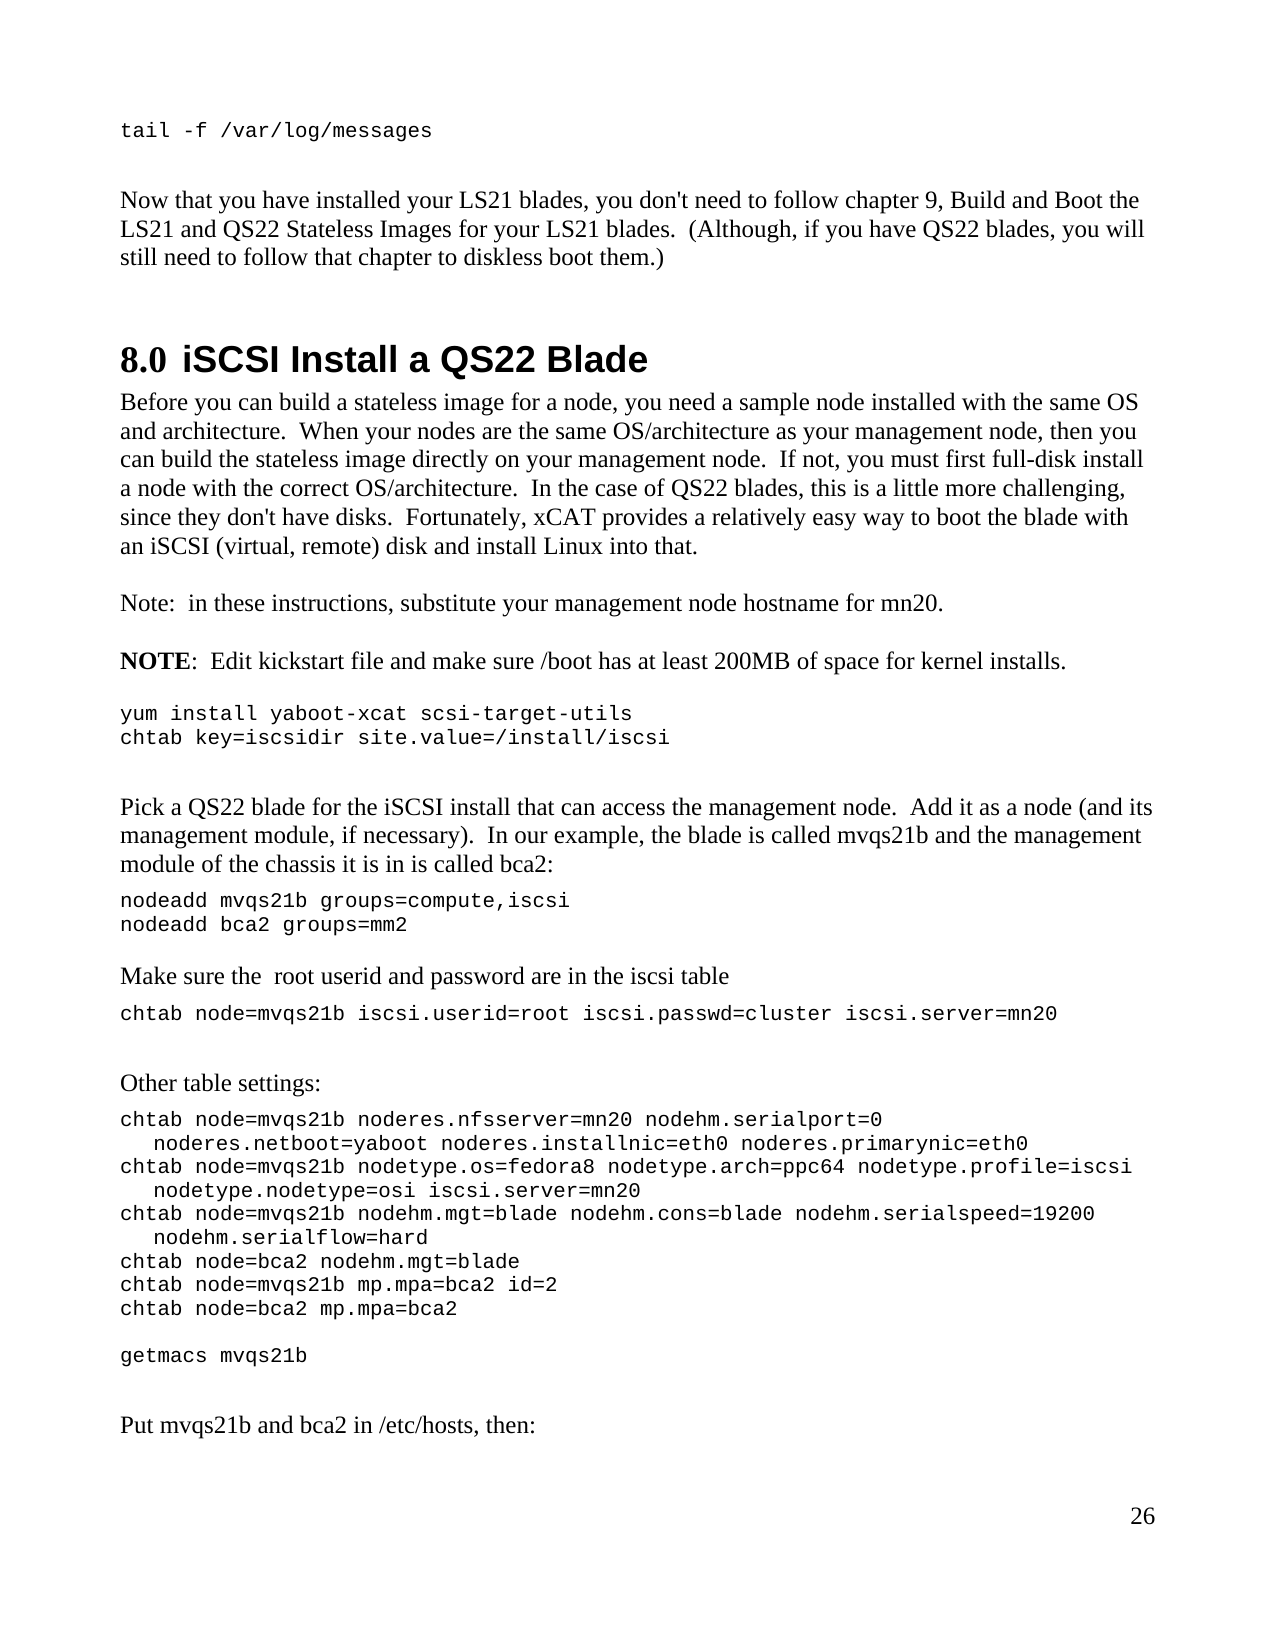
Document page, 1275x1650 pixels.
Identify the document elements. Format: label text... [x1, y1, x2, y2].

text Pick a QS22 blade for the iSCSI install that can access the management node. Add it as a node (and its management module, if necessary). In our example, the blade is called mvqs21b and the management module of the chassis it is in is called bca2: [120, 792, 1155, 878]
text chtab key=iscsidir site.value=/install/iscsi [120, 727, 1155, 751]
text chtab node=mvqs21b mp.mpa=bca2 id=2 [120, 1274, 1155, 1298]
text tail -f /var/log/messages [120, 120, 1155, 144]
text chtab node=mvqs21b nodehm.mgt=blade nodehm.cons=blade nodehm.serialspeed=19200 nodehm.serialflow=hard [120, 1203, 1155, 1251]
text Before you can build a stateless image for a node, you need a sample node installed with the same OS and architecture. When your nodes are the same OS/architecture as your management node, then you can build the stateless image directly on your management node. If not, you must first full-disk install a node with the correct OS/architecture. In the case of QS22 blades, this is a little more challenging, since they don't have disks. Fortunately, xCAT provides a relatively easy way to boot the blade with an iSCSI (virtual, remote) disk and install Linux into that. [120, 387, 1155, 559]
text chtab node=mvqs21b iscsi.userid=root iscsi.passwd=cluster iscsi.server=mn20 [120, 1003, 1155, 1026]
text Other table settings: [120, 1068, 1155, 1096]
text nodeadd mvqs21b groups=compute,iscsi [120, 891, 1155, 914]
text yum install yaboot-xcat scsi-target-utils [120, 703, 1155, 727]
text chtab node=mvqs21b nodetype.os=fedora8 nodetype.arch=ppc64 nodetype.profile=iscsi nodetype.nodetype=osi iscsi.server=mn20 [120, 1156, 1155, 1203]
text nodeadd bca2 groups=mm2 [120, 914, 1155, 938]
text chtab node=bca2 nodehm.mgt=blade [120, 1251, 1155, 1274]
text Make sure the root userid and password are in the iscsi table [120, 961, 1155, 990]
text Put mvqs21b and bca2 in /etc/hosts, then: [120, 1410, 1155, 1439]
text Note: in these instructions, substitute your management node hostname for mn20. [120, 588, 1155, 617]
text chtab node=bca2 mp.mpa=bca2 [120, 1298, 1155, 1322]
subtitle iSCSI Install a QS22 Blade [120, 337, 1155, 381]
text Now that you have installed your LS21 blades, you don't need to follow chapter 9, Build and Boot the LS21 and QS22 Stateless Images for your LS21 blades. (Although, if you have QS22 blades, you will still need to follow that chapter to diskless boot them.) [120, 185, 1155, 271]
text chtab node=mvqs21b noderes.nfsserver=mn20 nodehm.serialport=0 noderes.netboot=yaboot noderes.installnic=eth0 noderes.primarynic=eth0 [120, 1109, 1155, 1156]
text getmacs mvqs21b [120, 1345, 1155, 1369]
text NOTE: Edit kickstart file and make sure /boot has at least 200MB of space for kernel installs. [120, 646, 1155, 674]
